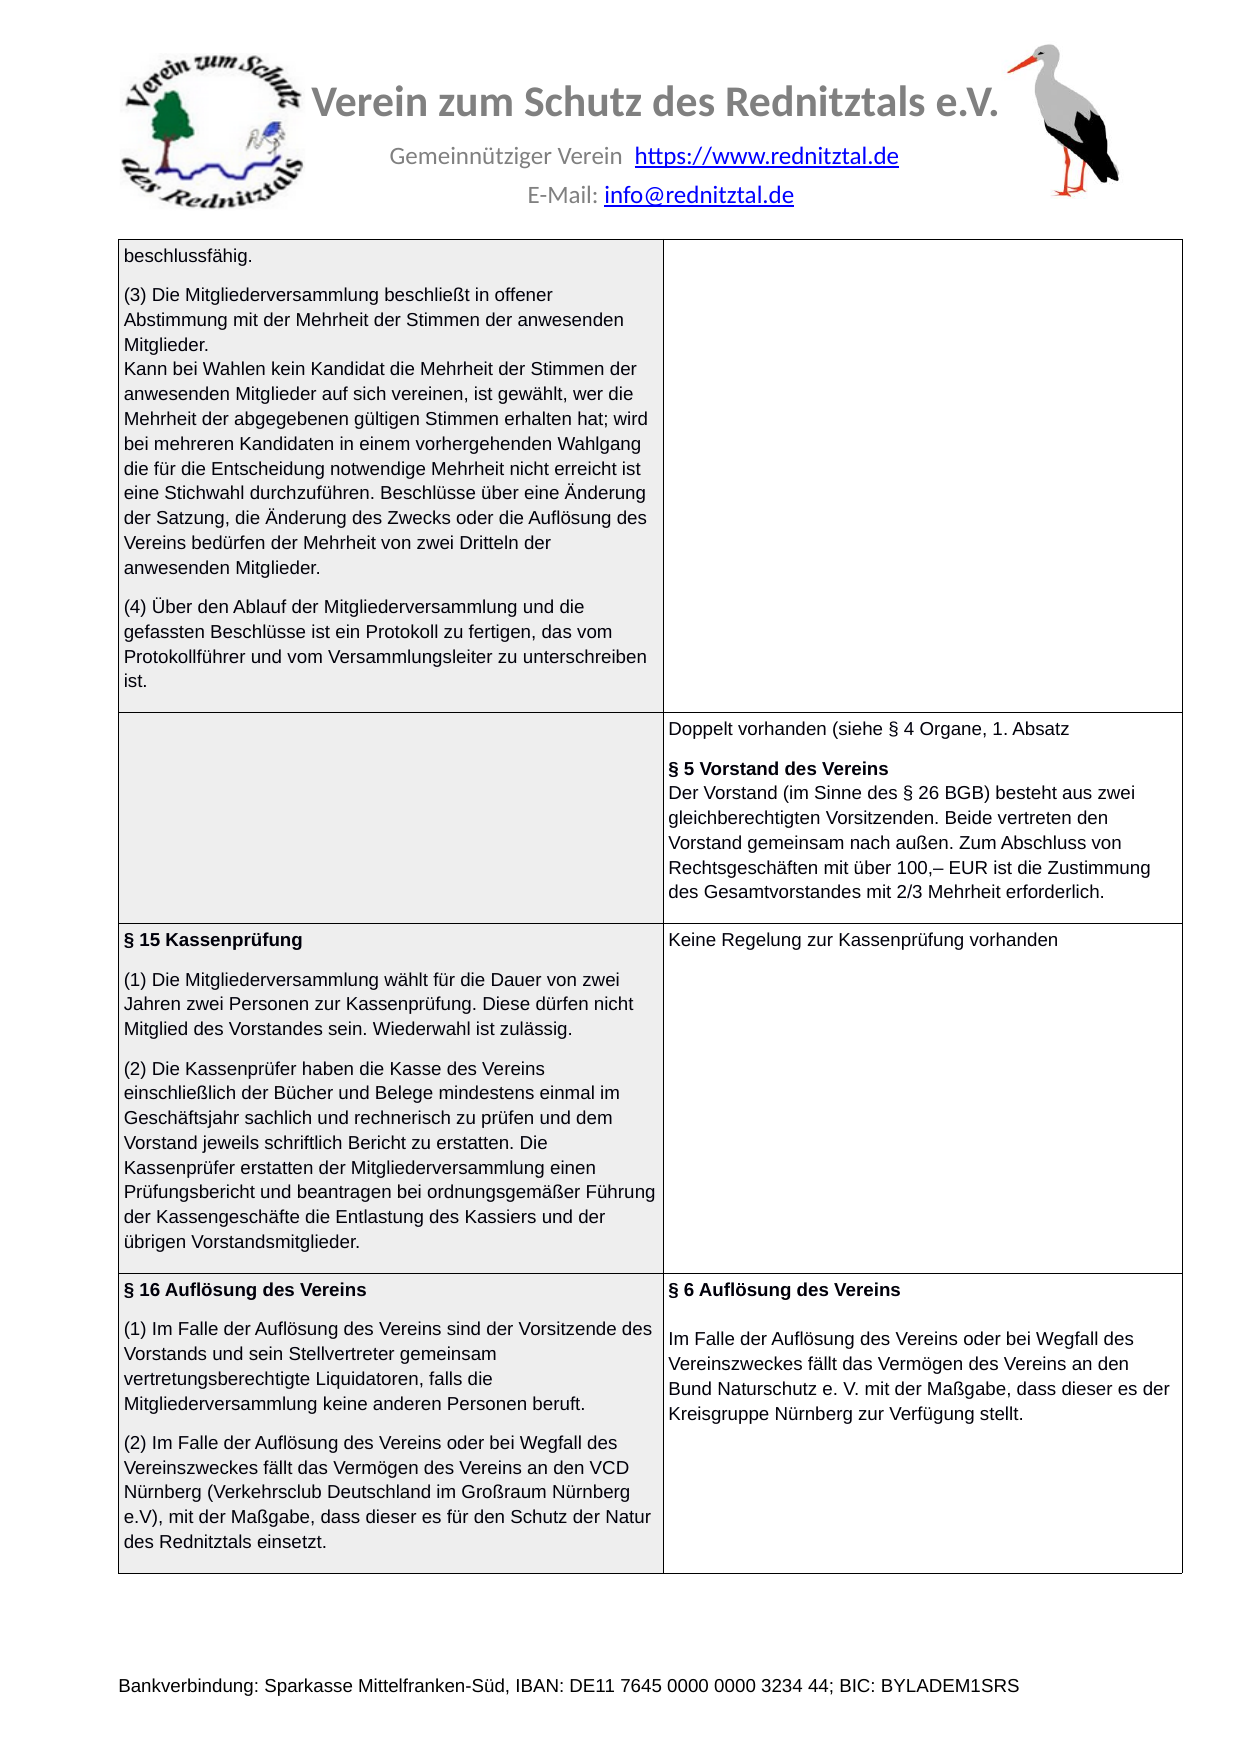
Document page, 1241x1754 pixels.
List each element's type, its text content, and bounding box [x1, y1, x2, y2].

table_cell Keine Regelung zur Kassenprüfung vorhanden [664, 924, 1182, 1273]
table_cell § 16 Auflösung des Vereins (1) Im Falle der Auflösung des Vereins sind der Vorsitzende des Vorstands und sein Stellvertreter gemeinsam vertretungsberechtigte Liquidatoren, falls die Mitgliederversammlung keine anderen Personen beruft. (2) Im Falle der Auflösung des Vereins oder bei Wegfall des Vereinszweckes fällt das Vermögen des Vereins an den VCD Nürnberg (Verkehrsclub Deutschland im Großraum Nürnberg e.V), mit der Maßgabe, dass dieser es für den Schutz der Natur des Rednitztals einsetzt. [119, 1274, 663, 1573]
table_cell [664, 240, 1182, 712]
table_cell beschlussfähig. (3) Die Mitgliederversammlung beschließt in offener Abstimmung mit der Mehrheit der Stimmen der anwesenden Mitglieder. Kann bei Wahlen kein Kandidat die Mehrheit der Stimmen der anwesenden Mitglieder auf sich vereinen, ist gewählt, wer die Mehrheit der abgegebenen gültigen Stimmen erhalten hat; wird bei mehreren Kandidaten in einem vorhergehenden Wahlgang die für die Entscheidung notwendige Mehrheit nicht erreicht ist eine Stichwahl durchzuführen. Beschlüsse über eine Änderung der Satzung, die Änderung des Zwecks oder die Auflösung des Vereins bedürfen der Mehrheit von zwei Dritteln der anwesenden Mitglieder. (4) Über den Ablauf der Mitgliederversammlung und die gefassten Beschlüsse ist ein Protokoll zu fertigen, das vom Protokollführer und vom Versammlungsleiter zu unterschreiben ist. [119, 240, 663, 712]
table_cell § 6 Auflösung des Vereins Im Falle der Auflösung des Vereins oder bei Wegfall des Vereinszweckes fällt das Vermögen des Vereins an den Bund Naturschutz e. V. mit der Maßgabe, dass dieser es der Kreisgruppe Nürnberg zur Verfügung stellt. [664, 1274, 1182, 1573]
table_cell [119, 713, 663, 923]
picture [1001, 41, 1127, 199]
picture [119, 53, 306, 212]
table_cell § 15 Kassenprüfung (1) Die Mitgliederversammlung wählt für die Dauer von zwei Jahren zwei Personen zur Kassenprüfung. Diese dürfen nicht Mitglied des Vorstandes sein. Wiederwahl ist zulässig. (2) Die Kassenprüfer haben die Kasse des Vereins einschließlich der Bücher und Belege mindestens einmal im Geschäftsjahr sachlich und rechnerisch zu prüfen und dem Vorstand jeweils schriftlich Bericht zu erstatten. Die Kassenprüfer erstatten der Mitgliederversammlung einen Prüfungsbericht und beantragen bei ordnungsgemäßer Führung der Kassengeschäfte die Entlastung des Kassiers und der übrigen Vorstandsmitglieder. [119, 924, 663, 1273]
table_cell Doppelt vorhanden (siehe § 4 Organe, 1. Absatz § 5 Vorstand des Vereins Der Vorstand (im Sinne des § 26 BGB) besteht aus zwei gleichberechtigten Vorsitzenden. Beide vertreten den Vorstand gemeinsam nach außen. Zum Abschluss von Rechtsgeschäften mit über 100,– EUR ist die Zustimmung des Gesamtvorstandes mit 2/3 Mehrheit erforderlich. [664, 713, 1182, 923]
